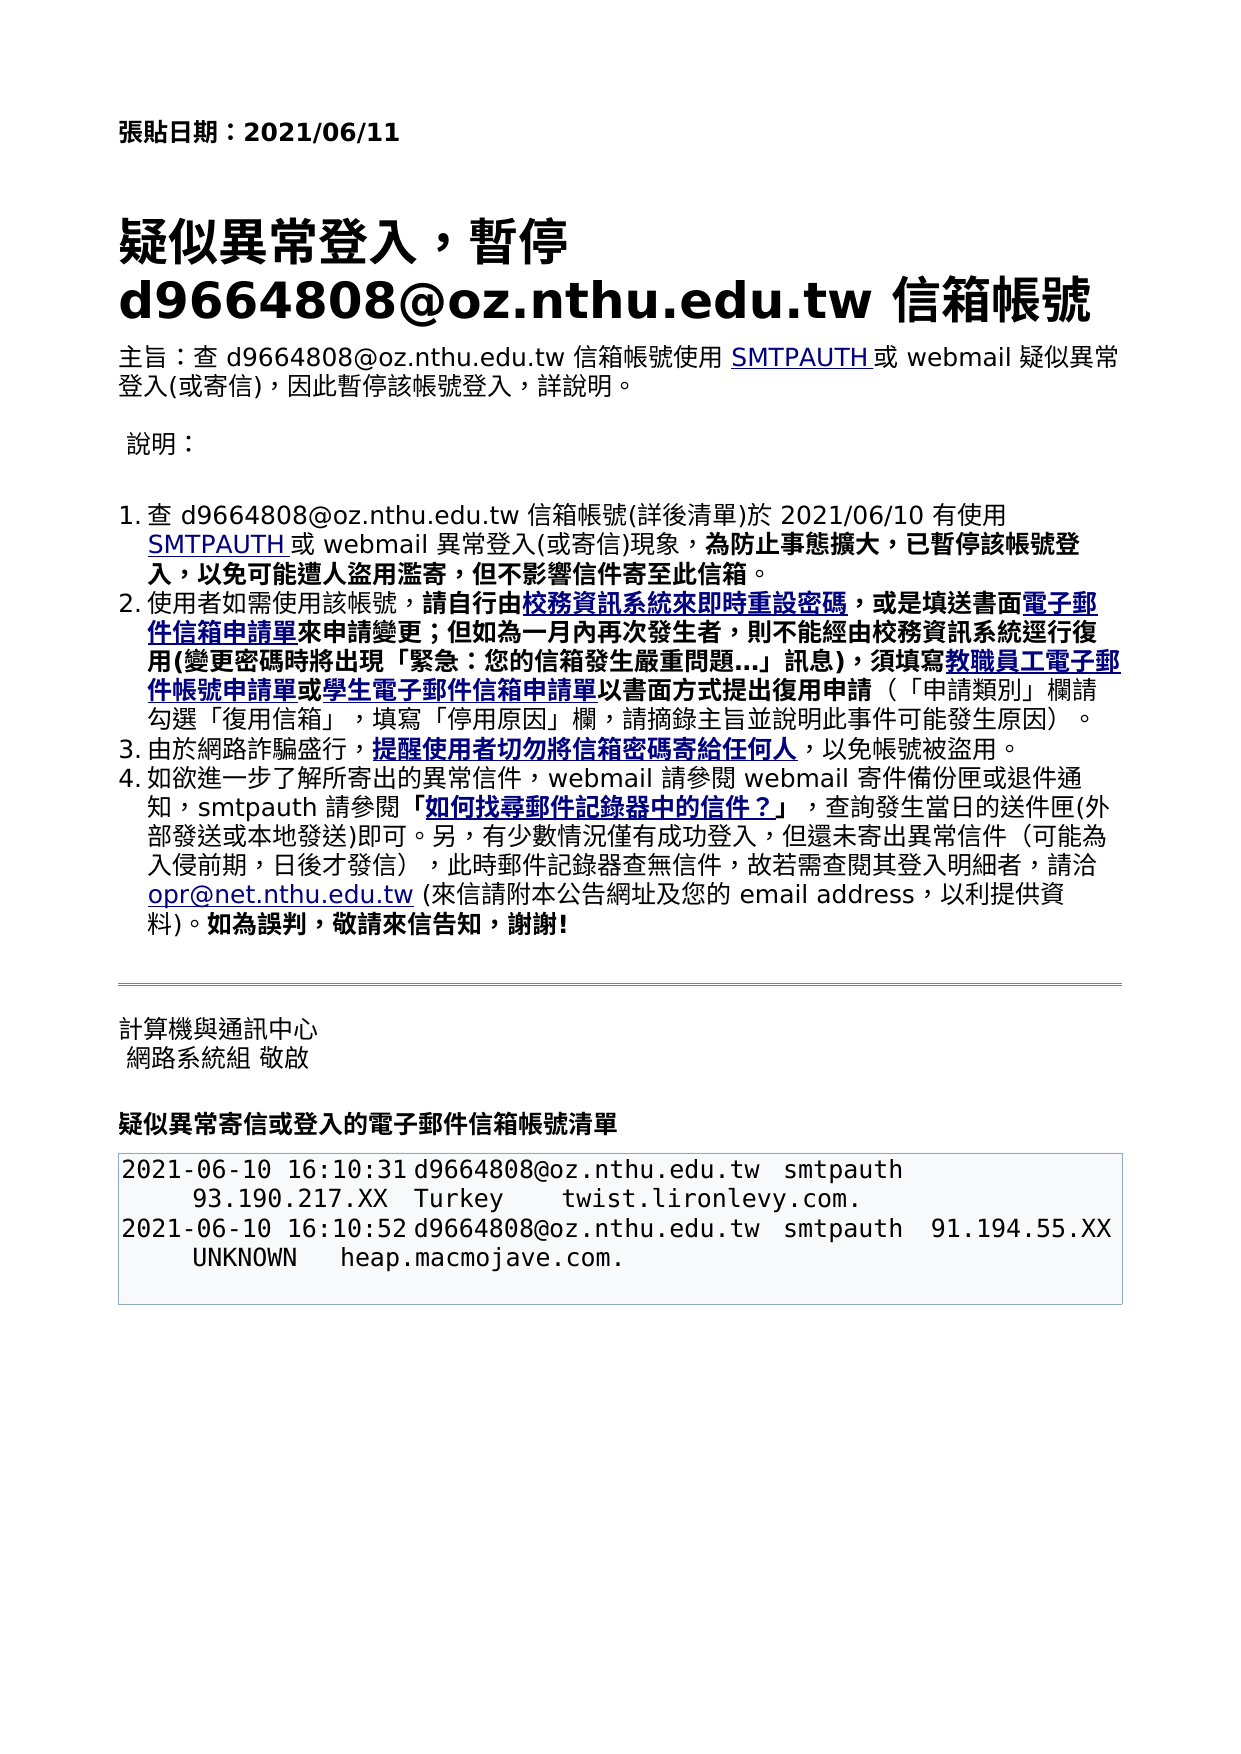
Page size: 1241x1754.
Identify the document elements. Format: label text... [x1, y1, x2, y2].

text 2021-06-10 16:10:31 d9664808@oz.nthu.edu.tw smtpauth 93.190.217.XX Turkey twist.lironlevy.com. 2021-06-10 16:10:52 d9664808@oz.nthu.edu.tw smtpauth 91.194.55.XX UNKNOWN heap.macmojave.com. [119, 1154, 1122, 1304]
list 如欲進一步了解所寄出的異常信件，webmail 請參閱 webmail 寄件備份匣或退件通知，smtpauth 請參閱「如何找尋郵件記錄器中的信件？」，查詢發生當日的送件匣(外部發送或本地發送)即可。另，有少數情況僅有成功登入，但還未寄出異常信件（可能為入侵前期，日後才發信），此時郵件記錄器查無信件，故若需查閱其登入明細者，請洽 opr@net.nthu.edu.tw (來信請附本公告網址及您的 email address，以利提供資料)。如為誤判，敬請來信告知，謝謝! [118, 764, 1122, 939]
list 由於網路詐騙盛行，提醒使用者切勿將信箱密碼寄給任何人，以免帳號被盜用。 [118, 735, 1122, 764]
list 使用者如需使用該帳號，請自行由校務資訊系統來即時重設密碼，或是填送書面電子郵件信箱申請單來申請變更；但如為一月內再次發生者，則不能經由校務資訊系統逕行復用(變更密碼時將出現「緊急：您的信箱發生嚴重問題…」訊息)，須填寫教職員工電子郵件帳號申請單或學生電子郵件信箱申請單以書面方式提出復用申請（「申請類別」欄請勾選「復用信箱」，填寫「停用原因」欄，請摘錄主旨並說明此事件可能發生原因）。 [118, 589, 1122, 735]
list 查 d9664808@oz.nthu.edu.tw 信箱帳號(詳後清單)於 2021/06/10 有使用 SMTPAUTH或 webmail 異常登入(或寄信)現象，為防止事態擴大，已暫停該帳號登入，以免可能遭人盜用濫寄，但不影響信件寄至此信箱。 [118, 502, 1122, 589]
subtitle 疑似異常登入，暫停 d9664808@oz.nthu.edu.tw 信箱帳號 [118, 214, 1122, 330]
text 計算機與通訊中心 網路系統組 敬啟 [118, 1015, 1122, 1073]
text 張貼日期：2021/06/11 [118, 118, 1122, 176]
subtitle 疑似異常寄信或登入的電子郵件信箱帳號清單 [118, 1111, 1122, 1140]
text 主旨：查 d9664808@oz.nthu.edu.tw 信箱帳號使用 SMTPAUTH或 webmail 疑似異常登入(或寄信)，因此暫停該帳號登入，詳說明。 說明： [118, 343, 1122, 459]
